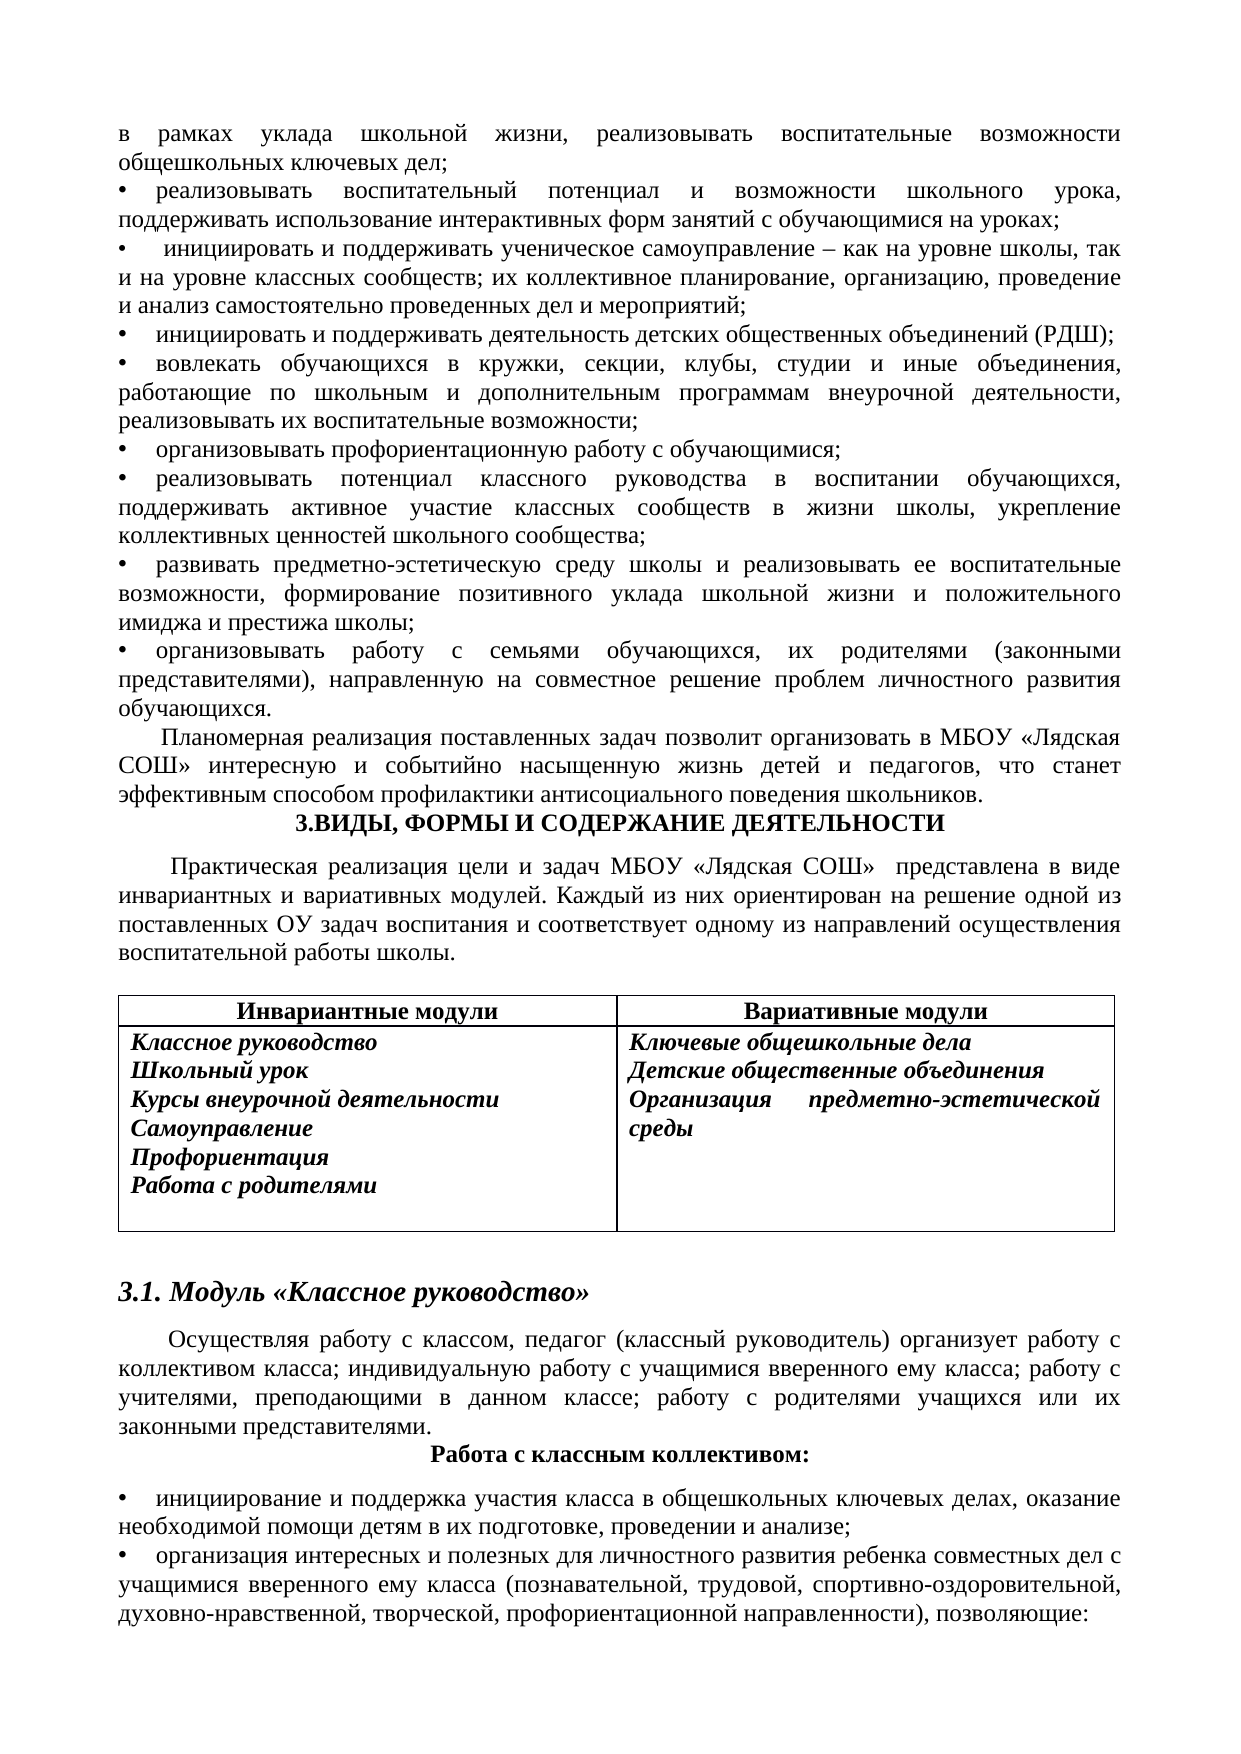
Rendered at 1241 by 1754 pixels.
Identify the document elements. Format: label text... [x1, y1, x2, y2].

list реализовывать воспитательный потенциал и возможности школьного урока, поддерживать использование интерактивных форм занятий с обучающимися на уроках; [81, 176, 1122, 233]
text Практическая реализация цели и задач МБОУ «Лядская СОШ» представлена в виде инвариантных и вариативных модулей. Каждый из них ориентирован на решение одной из поставленных ОУ задач воспитания и соответствует одному из направлений осуществления воспитательной работы школы. [118, 851, 1122, 966]
text Планомерная реализация поставленных задач позволит организовать в МБОУ «Лядская СОШ» интересную и событийно насыщенную жизнь детей и педагогов, что станет эффективным способом профилактики антисоциального поведения школьников. [118, 722, 1122, 808]
text Работа с классным коллективом: [118, 1439, 1122, 1468]
list инициировать и поддерживать ученическое самоуправление – как на уровне школы, так и на уровне классных сообществ; их коллективное планирование, организацию, проведение и анализ самостоятельно проведенных дел и мероприятий; [81, 233, 1122, 319]
list организовывать работу с семьями обучающихся, их родителями (законными представителями), направленную на совместное решение проблем личностного развития обучающихся. [81, 636, 1122, 722]
list инициирование и поддержка участия класса в общешкольных ключевых делах, оказание необходимой помощи детям в их подготовке, проведении и анализе; [81, 1483, 1122, 1540]
text 3.1. Модуль «Классное руководство» [118, 1274, 1122, 1308]
list развивать предметно-эстетическую среду школы и реализовывать ее воспитательные возможности, формирование позитивного уклада школьной жизни и положительного имиджа и престижа школы; [81, 549, 1122, 636]
list вовлекать обучающихся в кружки, секции, клубы, студии и иные объединения, работающие по школьным и дополнительным программам внеурочной деятельности, реализовывать их воспитательные возможности; [81, 348, 1122, 434]
table_header Инвариантные модули [119, 996, 616, 1025]
table_cell Ключевые общешкольные дела Детские общественные объединения Организация предметно-эстетической среды [618, 1027, 1114, 1231]
list реализовывать потенциал классного руководства в воспитании обучающихся, поддерживать активное участие классных сообществ в жизни школы, укрепление коллективных ценностей школьного сообщества; [81, 463, 1122, 549]
list в рамках уклада школьной жизни, реализовывать воспитательные возможности общешкольных ключевых дел; [81, 118, 1122, 176]
list организовывать профориентационную работу с обучающимися; [81, 434, 1122, 463]
table_cell Классное руководство Школьный урок Курсы внеурочной деятельности Самоуправление Профориентация Работа с родителями [119, 1027, 616, 1231]
list организация интересных и полезных для личностного развития ребенка совместных дел с учащимися вверенного ему класса (познавательной, трудовой, спортивно-оздоровительной, духовно-нравственной, творческой, профориентационной направленности), позволяющие: [81, 1540, 1122, 1626]
list инициировать и поддерживать деятельность детских общественных объединений (РДШ); [81, 319, 1122, 348]
text Осуществляя работу с классом, педагог (классный руководитель) организует работу с коллективом класса; индивидуальную работу с учащимися вверенного ему класса; работу с учителями, преподающими в данном классе; работу с родителями учащихся или их законными представителями. [118, 1324, 1122, 1439]
text 3.ВИДЫ, ФОРМЫ И СОДЕРЖАНИЕ ДЕЯТЕЛЬНОСТИ [118, 808, 1122, 837]
table_header Вариативные модули [618, 996, 1114, 1025]
